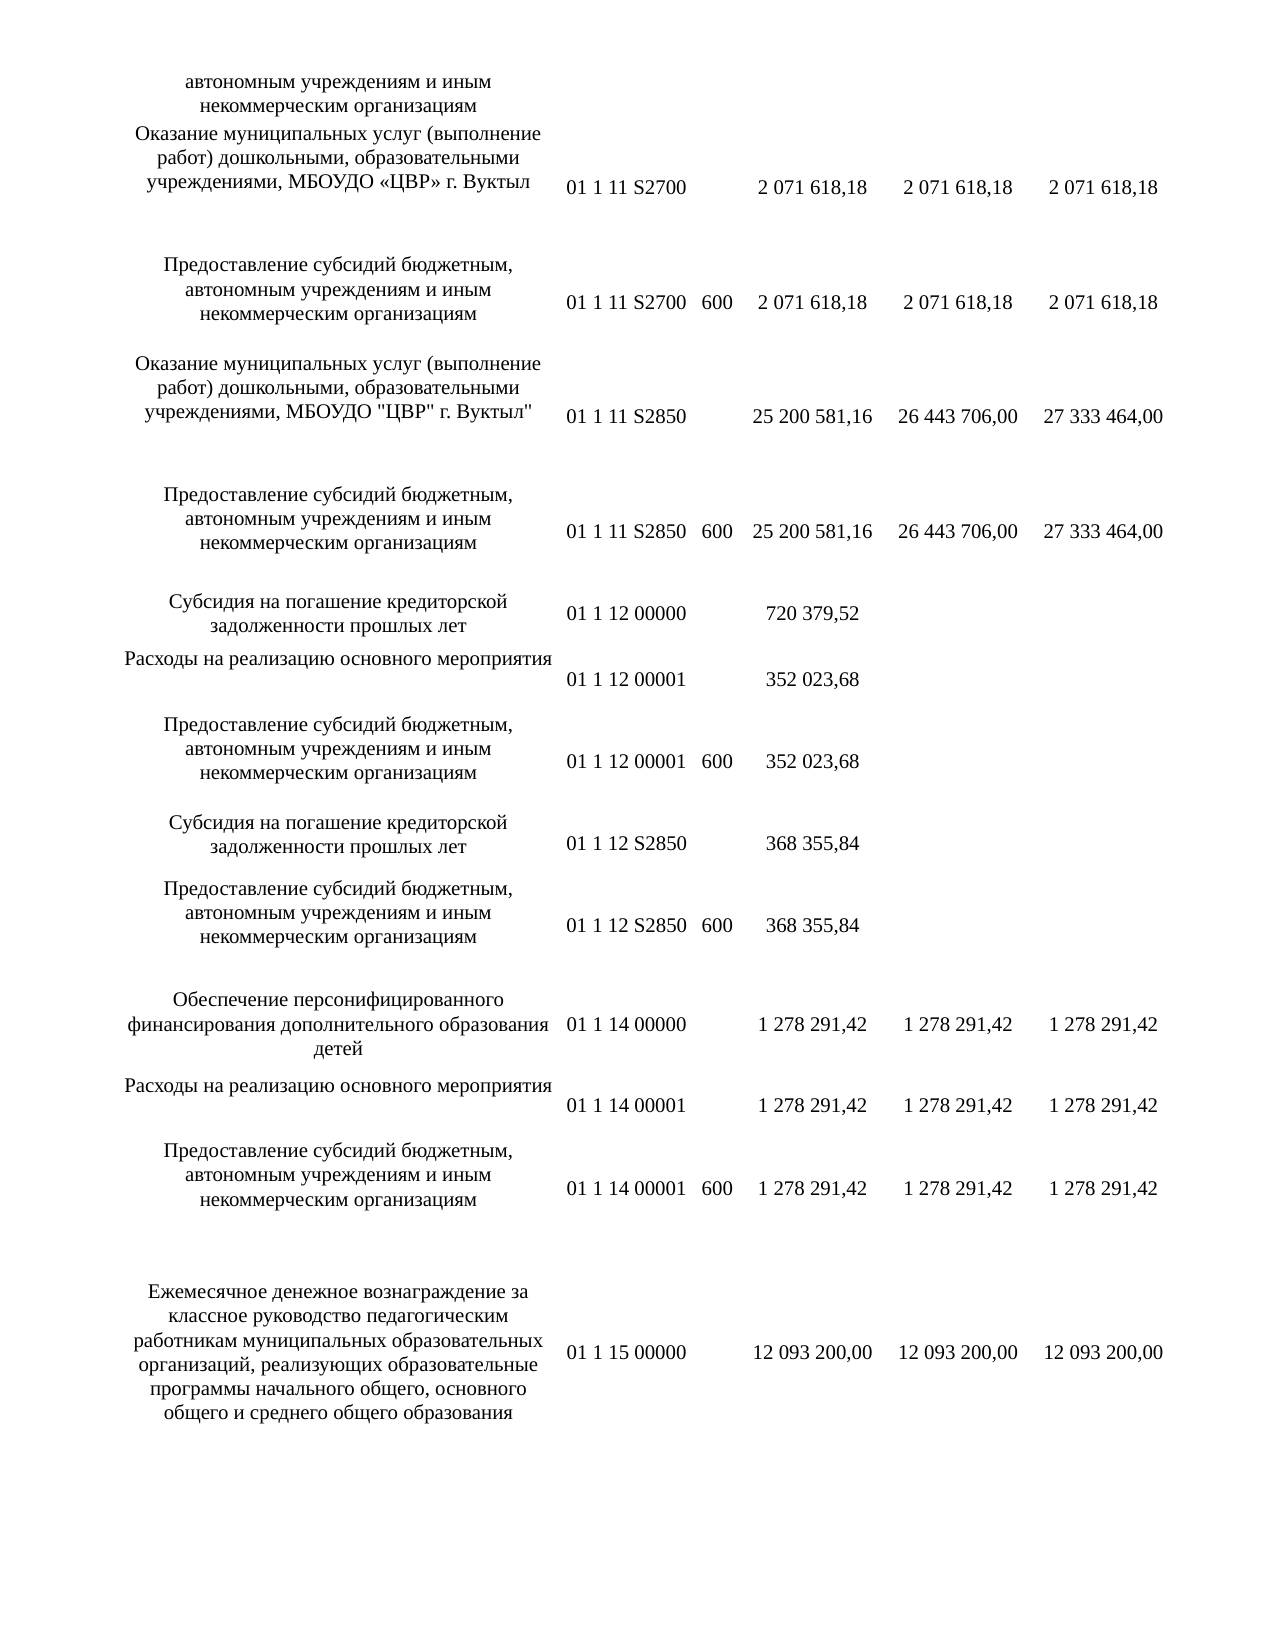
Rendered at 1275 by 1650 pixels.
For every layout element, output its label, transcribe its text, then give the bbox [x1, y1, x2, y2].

table_cell 27 333 464,00 [1030, 351, 1176, 482]
table_cell [885, 646, 1030, 712]
table_cell автономным учреждениям и иным некоммерческим организациям [118, 69, 558, 121]
table_cell 01 1 15 00000 [558, 1237, 694, 1466]
table_cell [1030, 712, 1176, 810]
table_cell Предоставление субсидий бюджетным, автономным учреждениям и иным некоммерческим организациям [118, 482, 558, 581]
table_cell 01 1 11 S2850 [558, 351, 694, 482]
table_cell 26 443 706,00 [885, 482, 1030, 581]
table_cell 600 [694, 1138, 740, 1237]
table_cell 2 071 618,18 [885, 121, 1030, 252]
table_cell 368 355,84 [740, 876, 885, 974]
table_cell [1030, 581, 1176, 646]
table_cell Предоставление субсидий бюджетным, автономным учреждениям и иным некоммерческим организациям [118, 253, 558, 351]
table_cell 1 278 291,42 [740, 1138, 885, 1237]
table_cell [885, 876, 1030, 974]
table_cell [1030, 69, 1176, 121]
table_cell Расходы на реализацию основного мероприятия [118, 1073, 558, 1138]
table_cell [694, 1237, 740, 1466]
table_cell 01 1 14 00001 [558, 1138, 694, 1237]
table_cell Предоставление субсидий бюджетным, автономным учреждениям и иным некоммерческим организациям [118, 876, 558, 974]
table_cell 26 443 706,00 [885, 351, 1030, 482]
table_cell [694, 1073, 740, 1138]
table_cell 600 [694, 712, 740, 810]
table_cell 2 071 618,18 [1030, 253, 1176, 351]
table_cell Ежемесячное денежное вознаграждение за классное руководство педагогическим работникам муниципальных образовательных организаций, реализующих образовательные программы начального общего, основного общего и среднего общего образования [118, 1237, 558, 1466]
table_cell 1 278 291,42 [1030, 1138, 1176, 1237]
table_cell 352 023,68 [740, 712, 885, 810]
table_cell [694, 121, 740, 252]
table_cell Субсидия на погашение кредиторской задолженности прошлых лет [118, 810, 558, 876]
table_cell 2 071 618,18 [740, 121, 885, 252]
table_cell 1 278 291,42 [1030, 1073, 1176, 1138]
table_cell Обеспечение персонифицированного финансирования дополнительного образования детей [118, 974, 558, 1073]
table_cell 01 1 12 S2850 [558, 876, 694, 974]
table_cell 1 278 291,42 [885, 974, 1030, 1073]
table_cell 2 071 618,18 [885, 253, 1030, 351]
table_cell [694, 974, 740, 1073]
table_cell Субсидия на погашение кредиторской задолженности прошлых лет [118, 581, 558, 646]
table_cell 2 071 618,18 [1030, 121, 1176, 252]
table_cell [694, 581, 740, 646]
table_cell 01 1 11 S2700 [558, 121, 694, 252]
table_cell 01 1 12 00000 [558, 581, 694, 646]
table_cell [885, 581, 1030, 646]
table_cell 352 023,68 [740, 646, 885, 712]
table_cell [694, 351, 740, 482]
table_cell 1 278 291,42 [885, 1138, 1030, 1237]
table_cell 1 278 291,42 [1030, 974, 1176, 1073]
table_cell 01 1 14 00000 [558, 974, 694, 1073]
table_cell 01 1 14 00001 [558, 1073, 694, 1138]
table_cell [1030, 646, 1176, 712]
table_cell Оказание муниципальных услуг (выполнение работ) дошкольными, образовательными учреждениями, МБОУДО "ЦВР" г. Вуктыл" [118, 351, 558, 482]
table_cell 12 093 200,00 [885, 1237, 1030, 1466]
table_cell [694, 69, 740, 121]
table_cell [885, 712, 1030, 810]
table_cell 600 [694, 482, 740, 581]
table_cell 12 093 200,00 [1030, 1237, 1176, 1466]
table_cell 1 278 291,42 [885, 1073, 1030, 1138]
table_cell 01 1 12 00001 [558, 646, 694, 712]
table_cell Предоставление субсидий бюджетным, автономным учреждениям и иным некоммерческим организациям [118, 1138, 558, 1237]
table_cell 27 333 464,00 [1030, 482, 1176, 581]
table_cell 2 071 618,18 [740, 253, 885, 351]
table_cell [740, 69, 885, 121]
table_cell 25 200 581,16 [740, 351, 885, 482]
table_cell 600 [694, 876, 740, 974]
table_cell [885, 810, 1030, 876]
table_cell 01 1 12 00001 [558, 712, 694, 810]
table_cell 01 1 11 S2850 [558, 482, 694, 581]
table_cell [694, 810, 740, 876]
table_cell 25 200 581,16 [740, 482, 885, 581]
table_cell 720 379,52 [740, 581, 885, 646]
table_cell 368 355,84 [740, 810, 885, 876]
table_cell Предоставление субсидий бюджетным, автономным учреждениям и иным некоммерческим организациям [118, 712, 558, 810]
table_cell Расходы на реализацию основного мероприятия [118, 646, 558, 712]
table_cell 1 278 291,42 [740, 1073, 885, 1138]
table_cell 01 1 11 S2700 [558, 253, 694, 351]
table_cell [1030, 876, 1176, 974]
table_cell [1030, 810, 1176, 876]
table_cell [885, 69, 1030, 121]
table_cell 1 278 291,42 [740, 974, 885, 1073]
table_cell [694, 646, 740, 712]
table_cell Оказание муниципальных услуг (выполнение работ) дошкольными, образовательными учреждениями, МБОУДО «ЦВР» г. Вуктыл [118, 121, 558, 252]
table_cell [558, 69, 694, 121]
table_cell 600 [694, 253, 740, 351]
table_cell 01 1 12 S2850 [558, 810, 694, 876]
table_cell 12 093 200,00 [740, 1237, 885, 1466]
